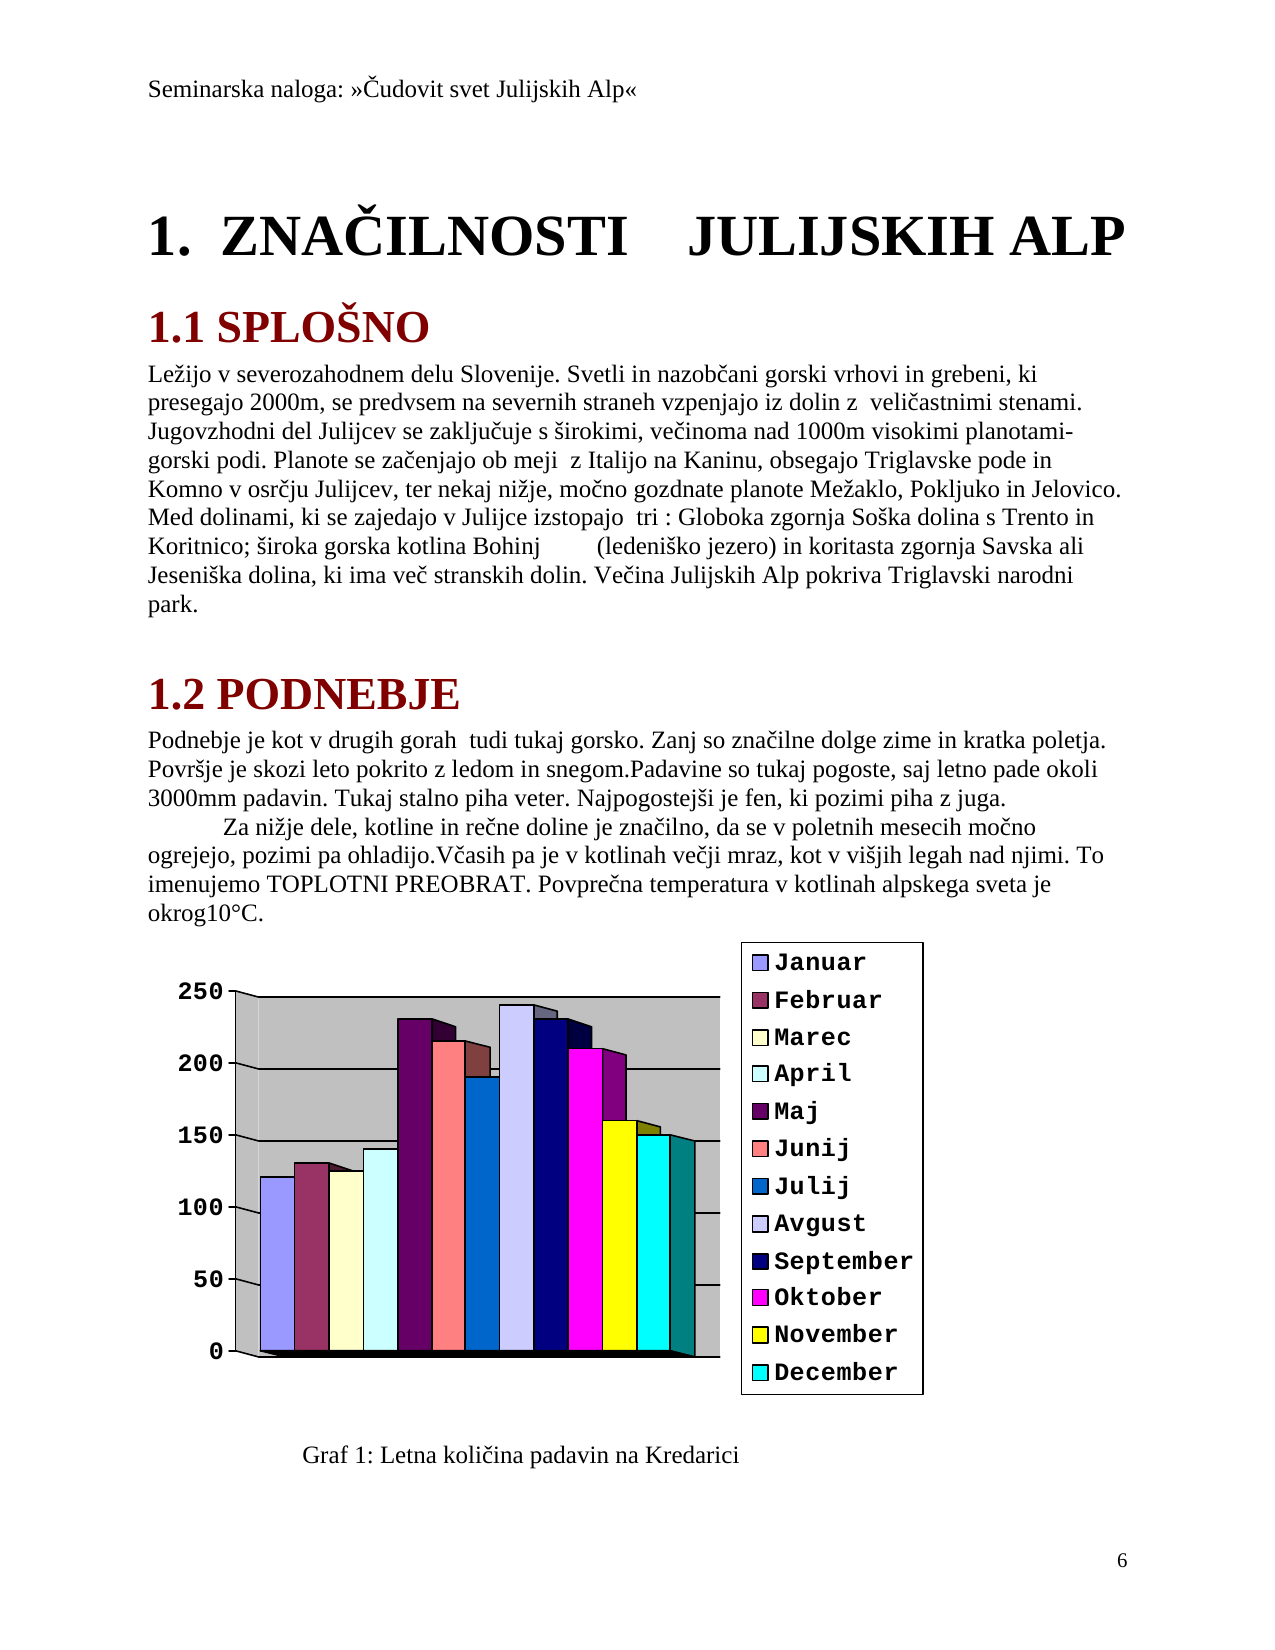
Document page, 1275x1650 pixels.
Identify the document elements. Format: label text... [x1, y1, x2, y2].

text Za nižje dele, kotline in rečne doline je značilno, da se v poletnih mesecih močno ogrejejo, pozimi pa ohladijo.Včasih pa je v kotlinah večji mraz, kot v višjih legah nad njimi. To imenujemo TOPLOTNI PREOBRAT. Povprečna temperatura v kotlinah alpskega sveta je okrog10°C. [148, 812, 1127, 927]
text Graf 1: Letna količina padavin na Kredarici [302, 1441, 902, 1469]
text Ležijo v severozahodnem delu Slovenije. Svetli in nazobčani gorski vrhovi in grebeni, ki presegajo 2000m, se predvsem na severnih straneh vzpenjajo iz dolin z veličastnimi stenami. Jugovzhodni del Julijcev se zaključuje s širokimi, večinoma nad 1000m visokimi planotami-gorski podi. Planote se začenjajo ob meji z Italijo na Kaninu, obsegajo Triglavske pode in Komno v osrčju Julijcev, ter nekaj nižje, močno gozdnate planote Mežaklo, Pokljuko in Jelovico. Med dolinami, ki se zajedajo v Julijce izstopajo tri : Globoka zgornja Soška dolina s Trento in Koritnico; široka gorska kotlina Bohinj (ledeniško jezero) in koritasta zgornja Savska ali Jeseniška dolina, ki ima več stranskih dolin. Večina Julijskih Alp pokriva Triglavski narodni park. [148, 359, 1127, 617]
subtitle 1.2 PODNEBJE [148, 666, 1127, 719]
subtitle 1.1 SPLOŠNO [148, 300, 1127, 352]
subtitle 1. ZNAČILNOSTI JULIJSKIH ALP [148, 201, 1127, 268]
text Podnebje je kot v drugih gorah tudi tukaj gorsko. Zanj so značilne dolge zime in kratka poletja. Površje je skozi leto pokrito z ledom in snegom.Padavine so tukaj pogoste, saj letno pade okoli 3000mm padavin. Tukaj stalno piha veter. Najpogostejši je fen, ki pozimi piha z juga. [148, 725, 1127, 812]
